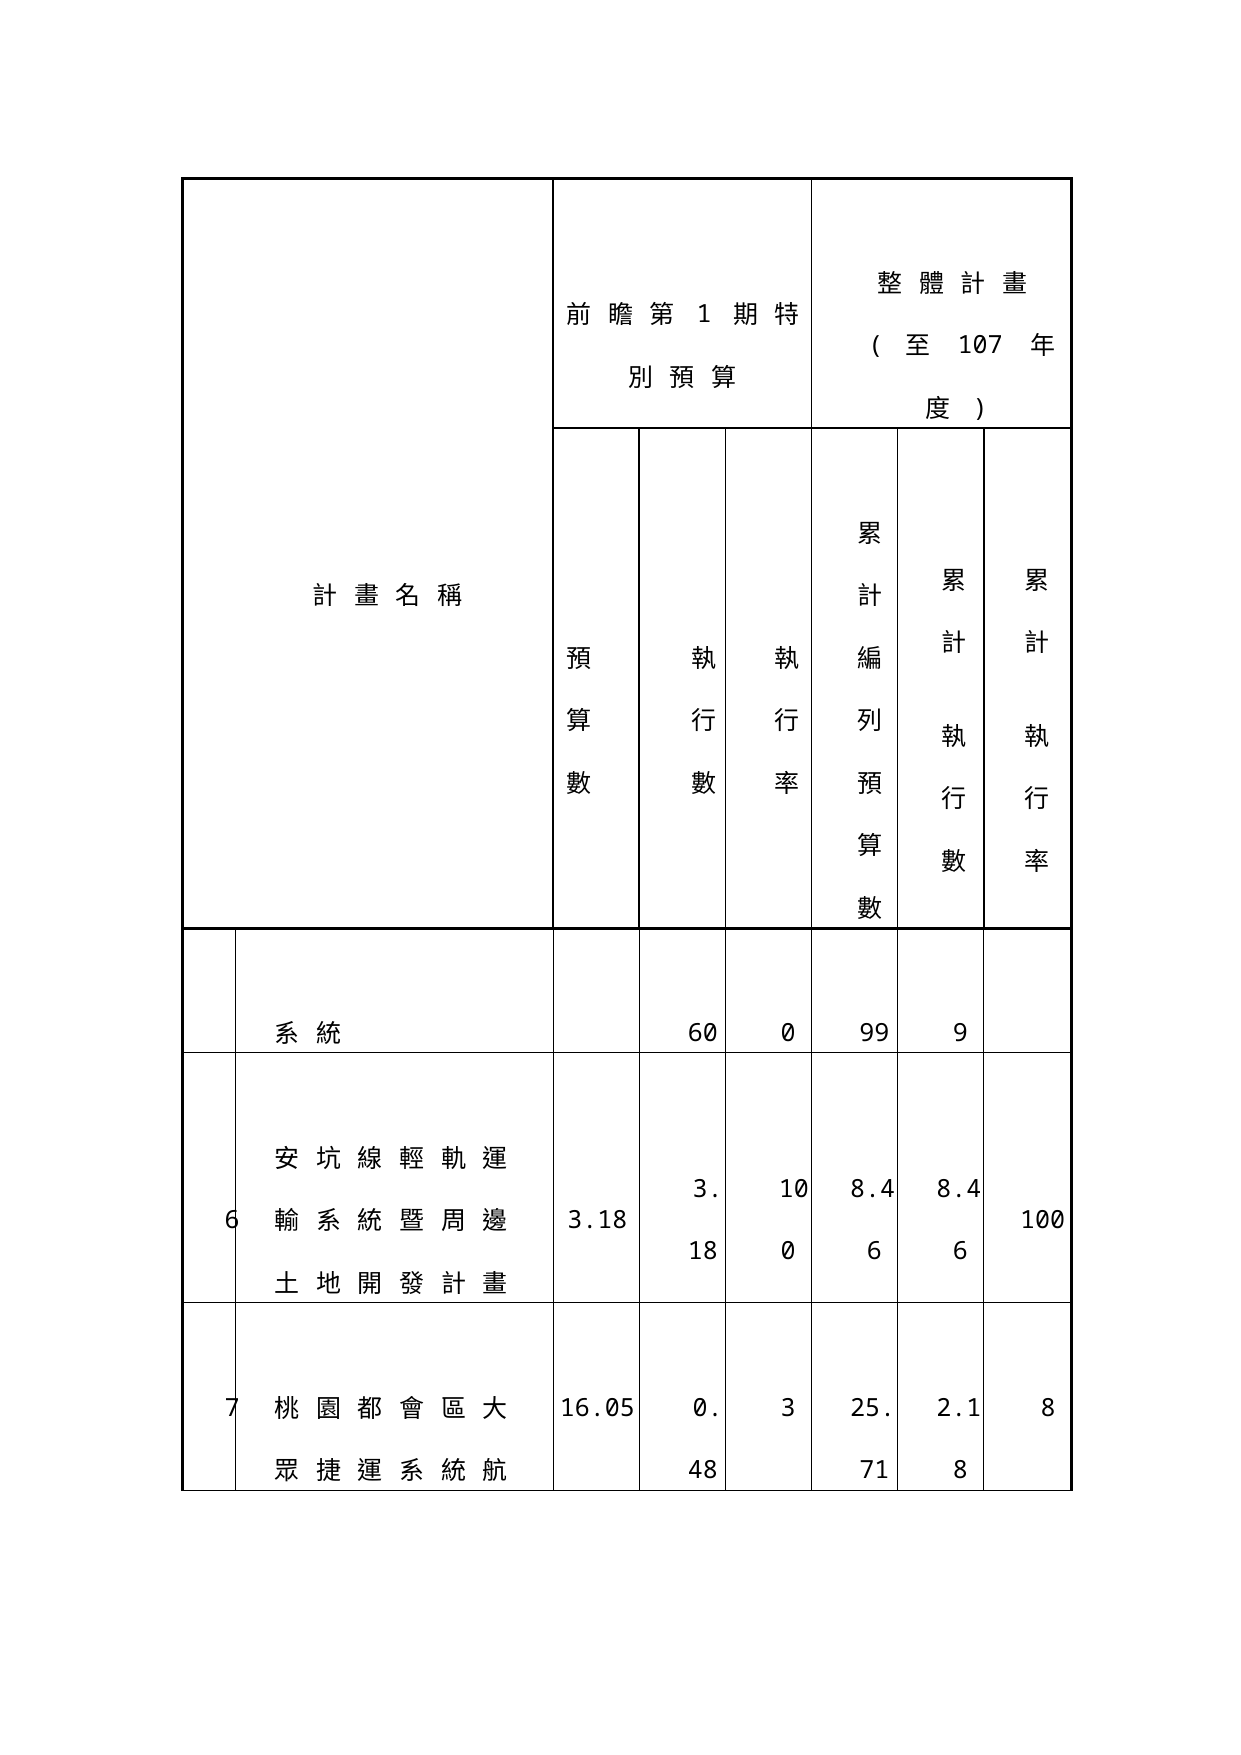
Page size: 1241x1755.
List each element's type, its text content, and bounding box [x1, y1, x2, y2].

table_cell 25.71 [812, 1303, 897, 1490]
table_cell [984, 930, 1070, 1052]
table_cell 0.48 [640, 1303, 725, 1490]
table_cell 8.46 [898, 1053, 983, 1302]
table_header 整體計畫(至107年度) [812, 180, 1070, 427]
table_cell 0 [726, 930, 811, 1052]
table_cell 預算數 [554, 429, 638, 927]
table_cell 安坑線輕軌運輸系統暨周邊土地開發計畫 [236, 1053, 553, 1302]
table_cell 淡海輕軌運輸系統 [236, 930, 553, 1052]
table_cell 100 [984, 1053, 1070, 1302]
table_header 前瞻第1期特別預算 [554, 180, 811, 427]
table_cell 7 [184, 1303, 235, 1490]
table_cell 3 [726, 1303, 811, 1490]
table_header 計畫名稱 [184, 180, 552, 927]
table_cell 16.05 [554, 1303, 639, 1490]
table_cell 8 [984, 1303, 1070, 1490]
table_cell 累計 執行率 [985, 429, 1070, 927]
table_cell 3.18 [640, 1053, 725, 1302]
table_cell 3.18 [554, 1053, 639, 1302]
table_cell 60 [640, 930, 725, 1052]
table_cell 累計 執行數 [898, 429, 983, 927]
table_cell 執行率 [726, 429, 811, 927]
table_cell 執行數 [640, 429, 725, 927]
table_cell 2.18 [898, 1303, 983, 1490]
table_cell 6 [184, 1053, 235, 1302]
table_cell 5 [184, 930, 235, 1052]
table_cell 8.46 [812, 1053, 897, 1302]
table_cell [554, 930, 639, 1052]
table_cell 100 [726, 1053, 811, 1302]
table_cell 累計編列預算數 [812, 429, 897, 927]
table_cell 99 [812, 930, 897, 1052]
table_cell 9 [898, 930, 983, 1052]
table_cell 桃園都會區大眾捷運系統航空城捷運線暨土地整合發展計畫 [236, 1303, 553, 1490]
